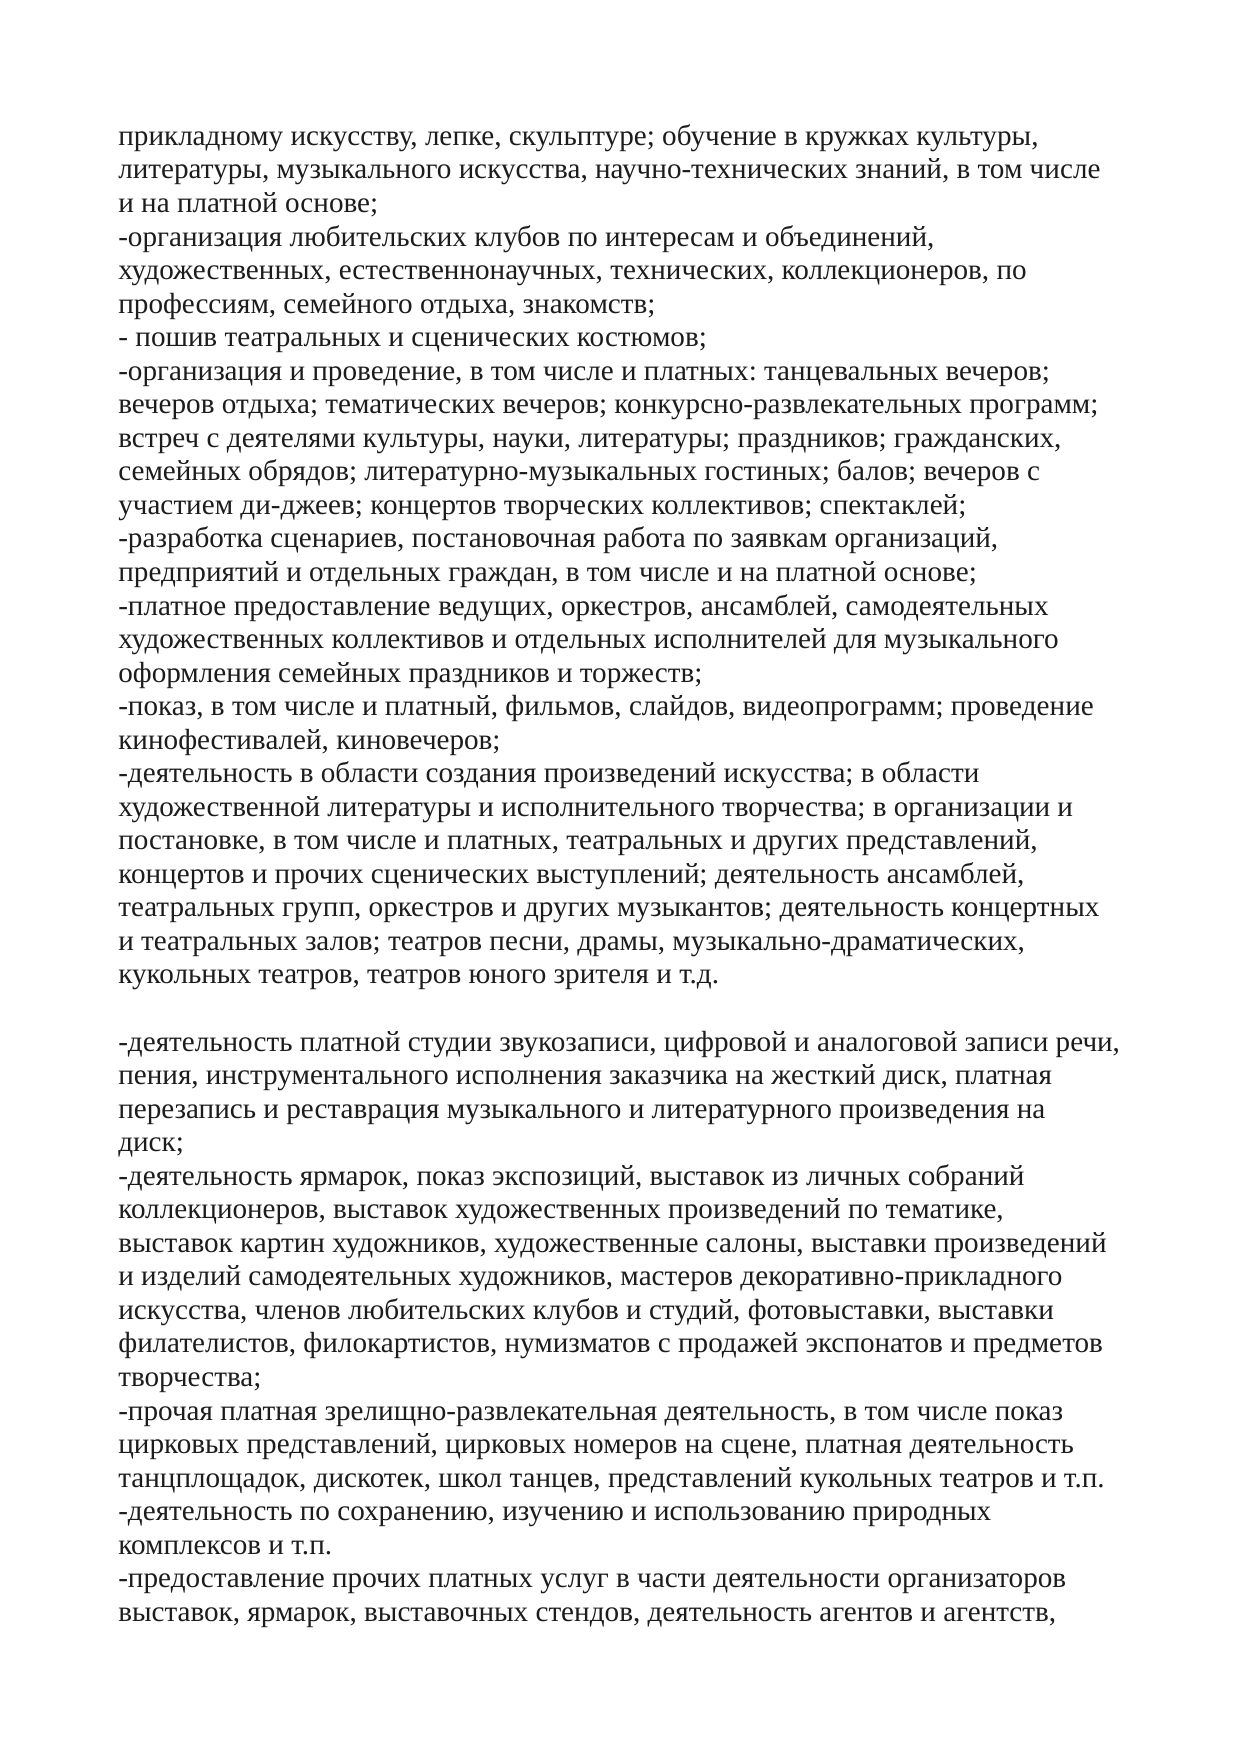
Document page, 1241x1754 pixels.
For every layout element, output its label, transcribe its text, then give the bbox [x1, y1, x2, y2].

text - пошив театральных и сценических костюмов; -организация и проведение, в том числе и платных: танцевальных вечеров; вечеров отдыха; тематических вечеров; конкурсно-развлекательных программ; встреч с деятелями культуры, науки, литературы; праздников; гражданских, семейных обрядов; литературно-музыкальных гостиных; балов; вечеров с участием ди-джеев; концертов творческих коллективов; спектаклей; -разработка сценариев, постановочная работа по заявкам организаций, предприятий и отдельных граждан, в том числе и на платной основе; -платное предоставление ведущих, оркестров, ансамблей, самодеятельных художественных коллективов и отдельных исполнителей для музыкального оформления семейных праздников и торжеств; -показ, в том числе и платный, фильмов, слайдов, видеопрограмм; проведение кинофестивалей, киновечеров; -деятельность в области создания произведений искусства; в области художественной литературы и исполнительного творчества; в организации и постановке, в том числе и платных, театральных и других представлений, концертов и прочих сценических выступлений; деятельность ансамблей, театральных групп, оркестров и других музыкантов; деятельность концертных и театральных залов; театров песни, драмы, музыкально-драматических, кукольных театров, театров юного зрителя и т.д. -деятельность платной студии звукозаписи, цифровой и аналоговой записи речи, пения, инструментального исполнения заказчика на жесткий диск, платная перезапись и реставрация музыкального и литературного произведения на диск; -деятельность ярмарок, показ экспозиций, выставок из личных собраний коллекционеров, выставок художественных произведений по тематике, выставок картин художников, художественные салоны, выставки произведений и изделий самодеятельных художников, мастеров декоративно-прикладного искусства, членов любительских клубов и студий, фотовыставки, выставки филателистов, филокартистов, нумизматов с продажей экспонатов и предметов творчества; -прочая платная зрелищно-развлекательная деятельность, в том числе показ цирковых представлений, цирковых номеров на сцене, платная деятельность танцплощадок, дискотек, школ танцев, представлений кукольных театров и т.п. -деятельность по сохранению, изучению и использованию природных комплексов и т.п. -предоставление прочих платных услуг в части деятельности организаторов выставок, ярмарок, выставочных стендов, деятельность агентов и агентств, [118, 319, 1122, 1627]
text прикладному искусству, лепке, скульптуре; обучение в кружках культуры, литературы, музыкального искусства, научно-технических знаний, в том числе и на платной основе; -организация любительских клубов по интересам и объединений, художественных, естественнонаучных, технических, коллекционеров, по профессиям, семейного отдыха, знакомств; [118, 118, 1122, 319]
